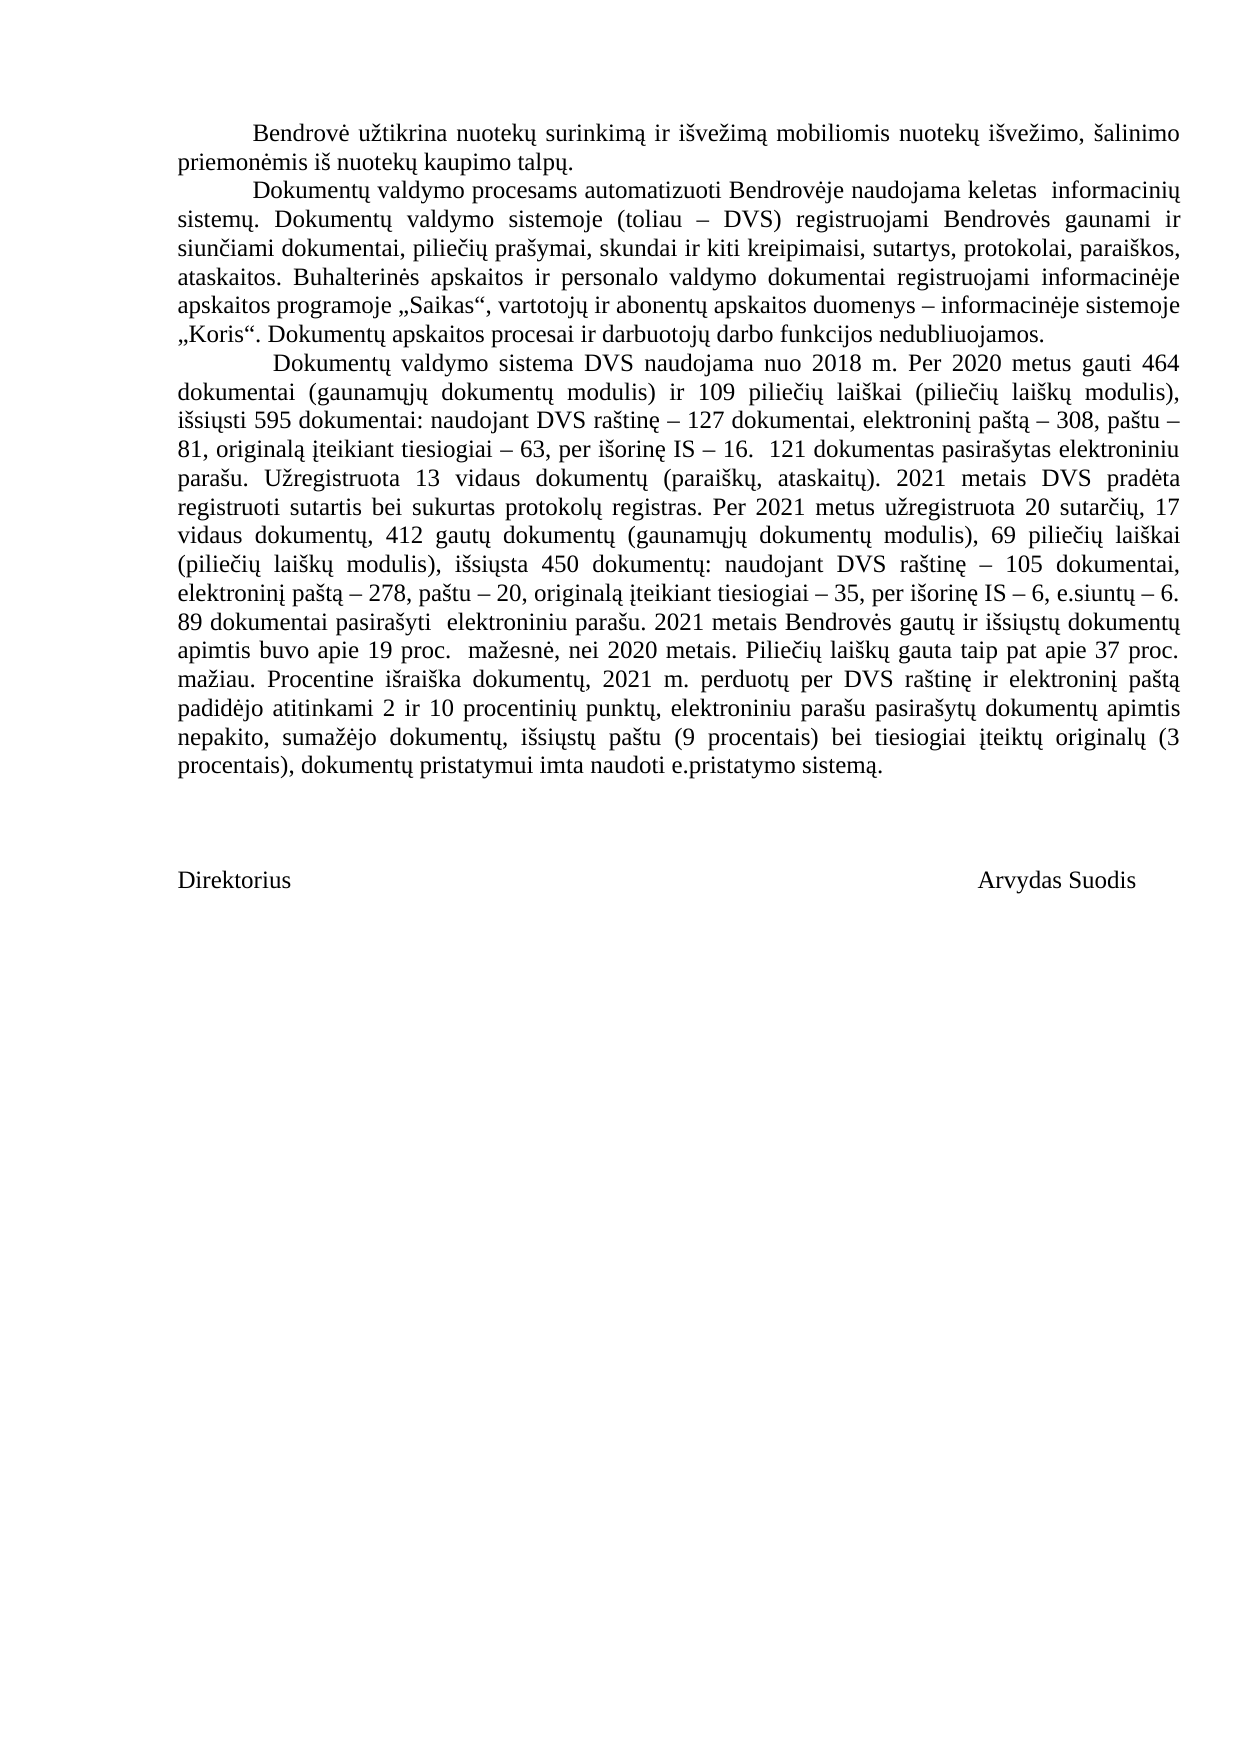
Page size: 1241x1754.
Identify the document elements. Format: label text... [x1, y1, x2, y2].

text Dokumentų valdymo sistema DVS naudojama nuo 2018 m. Per 2020 metus gauti 464 dokumentai (gaunamųjų dokumentų modulis) ir 109 piliečių laiškai (piliečių laiškų modulis), išsiųsti 595 dokumentai: naudojant DVS raštinę – 127 dokumentai, elektroninį paštą – 308, paštu – 81, originalą įteikiant tiesiogiai – 63, per išorinę IS – 16. 121 dokumentas pasirašytas elektroniniu parašu. Užregistruota 13 vidaus dokumentų (paraiškų, ataskaitų). 2021 metais DVS pradėta registruoti sutartis bei sukurtas protokolų registras. Per 2021 metus užregistruota 20 sutarčių, 17 vidaus dokumentų, 412 gautų dokumentų (gaunamųjų dokumentų modulis), 69 piliečių laiškai (piliečių laiškų modulis), išsiųsta 450 dokumentų: naudojant DVS raštinę – 105 dokumentai, elektroninį paštą – 278, paštu – 20, originalą įteikiant tiesiogiai – 35, per išorinę IS – 6, e.siuntų – 6. 89 dokumentai pasirašyti elektroniniu parašu. 2021 metais Bendrovės gautų ir išsiųstų dokumentų apimtis buvo apie 19 proc. mažesnė, nei 2020 metais. Piliečių laiškų gauta taip pat apie 37 proc. mažiau. Procentine išraiška dokumentų, 2021 m. perduotų per DVS raštinę ir elektroninį paštą padidėjo atitinkami 2 ir 10 procentinių punktų, elektroniniu parašu pasirašytų dokumentų apimtis nepakito, sumažėjo dokumentų, išsiųstų paštu (9 procentais) bei tiesiogiai įteiktų originalų (3 procentais), dokumentų pristatymui imta naudoti e.pristatymo sistemą. [177, 348, 1181, 779]
text Dokumentų valdymo procesams automatizuoti Bendrovėje naudojama keletas informacinių sistemų. Dokumentų valdymo sistemoje (toliau – DVS) registruojami Bendrovės gaunami ir siunčiami dokumentai, piliečių prašymai, skundai ir kiti kreipimaisi, sutartys, protokolai, paraiškos, ataskaitos. Buhalterinės apskaitos ir personalo valdymo dokumentai registruojami informacinėje apskaitos programoje „Saikas“, vartotojų ir abonentų apskaitos duomenys – informacinėje sistemoje „Koris“. Dokumentų apskaitos procesai ir darbuotojų darbo funkcijos nedubliuojamos. [177, 176, 1181, 348]
text Direktorius Arvydas Suodis [177, 866, 1181, 894]
text Bendrovė užtikrina nuotekų surinkimą ir išvežimą mobiliomis nuotekų išvežimo, šalinimo priemonėmis iš nuotekų kaupimo talpų. [177, 118, 1181, 176]
